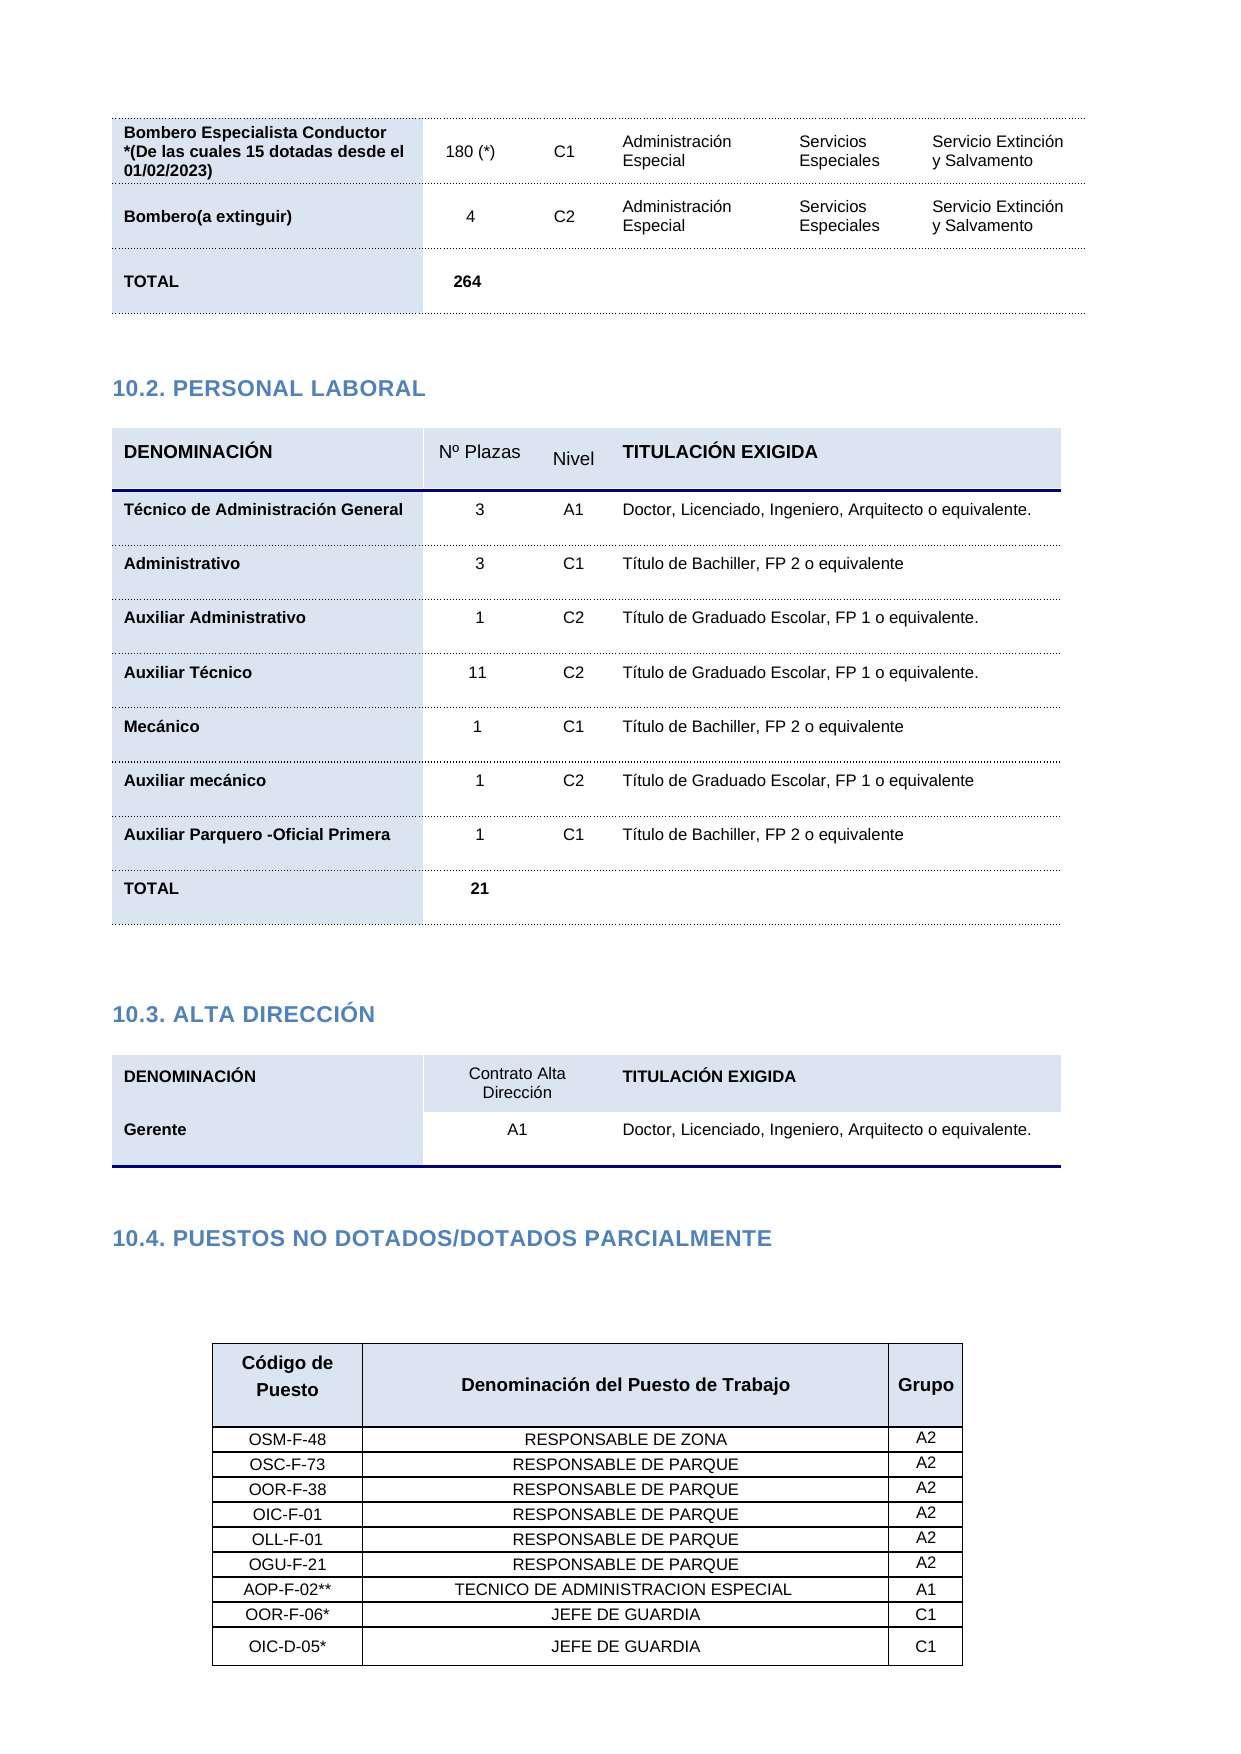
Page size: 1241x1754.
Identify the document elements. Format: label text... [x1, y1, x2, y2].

table_header Denominación del Puesto de Trabajo [363, 1344, 888, 1426]
table_cell Servicios Especiales [788, 183, 921, 248]
table_header DENOMINACIÓN [112, 428, 423, 488]
table_header TITULACIÓN EXIGIDA [611, 1055, 1061, 1112]
table_header Nivel [536, 428, 611, 488]
table_cell JEFE DE GUARDIA [363, 1628, 888, 1665]
table_cell Auxiliar Parquero -Oficial Primera [112, 816, 423, 870]
table_cell JEFE DE GUARDIA [363, 1603, 888, 1626]
table_cell Título de Graduado Escolar, FP 1 o equivalente. [611, 653, 1061, 707]
table_header TITULACIÓN EXIGIDA [611, 428, 1061, 488]
table_cell Título de Bachiller, FP 2 o equivalente [611, 816, 1061, 870]
table_cell Auxiliar Administrativo [112, 599, 423, 653]
table_cell Administración Especial [611, 183, 788, 248]
table_cell 1 [424, 707, 536, 761]
table_cell TECNICO DE ADMINISTRACION ESPECIAL [363, 1578, 888, 1601]
table_cell OGU-F-21 [213, 1553, 362, 1576]
table_cell Administrativo [112, 545, 423, 599]
table_header Nº Plazas [424, 428, 536, 488]
table_cell Bombero(a extinguir) [112, 183, 423, 248]
table_cell Servicio Extinción y Salvamento [921, 118, 1087, 183]
table_cell Bombero Especialista Conductor *(De las cuales 15 dotadas desde el 01/02/2023) [112, 118, 423, 183]
table_cell A2 [889, 1528, 962, 1551]
table_cell C1 [536, 707, 611, 761]
table_cell C1 [889, 1628, 962, 1665]
table_cell A1 [424, 1112, 611, 1165]
table_cell A2 [889, 1478, 962, 1501]
text 10.3. ALTA DIRECCIÓN [112, 1001, 1063, 1027]
table_cell Auxiliar mecánico [112, 761, 423, 816]
table_cell RESPONSABLE DE PARQUE [363, 1528, 888, 1551]
table_cell C2 [536, 653, 611, 707]
table_cell 3 [424, 545, 536, 599]
table_cell C2 [536, 599, 611, 653]
table_cell RESPONSABLE DE PARQUE [363, 1453, 888, 1476]
table_cell A1 [536, 492, 611, 545]
table_cell A2 [889, 1553, 962, 1576]
table_cell 180 (*) [424, 118, 517, 183]
table_cell 1 [424, 599, 536, 653]
table_cell 11 [424, 653, 536, 707]
table_cell Título de Bachiller, FP 2 o equivalente [611, 545, 1061, 599]
table_cell Doctor, Licenciado, Ingeniero, Arquitecto o equivalente. [611, 492, 1061, 545]
table_cell Auxiliar Técnico [112, 653, 423, 707]
table_cell A1 [889, 1578, 962, 1601]
table_cell A2 [889, 1453, 962, 1476]
table_cell Gerente [112, 1112, 423, 1165]
table_cell RESPONSABLE DE PARQUE [363, 1553, 888, 1576]
table_cell RESPONSABLE DE PARQUE [363, 1478, 888, 1501]
table_cell OIC-D-05* [213, 1628, 362, 1665]
table_cell 3 [424, 492, 536, 545]
table_cell RESPONSABLE DE PARQUE [363, 1503, 888, 1526]
table_cell TOTAL [112, 870, 423, 924]
table_cell 264 [424, 248, 758, 313]
table_cell Mecánico [112, 707, 423, 761]
text 10.2. PERSONAL LABORAL [112, 374, 1063, 401]
table_cell C1 [536, 816, 611, 870]
table_cell [759, 248, 788, 313]
table_cell 1 [424, 761, 536, 816]
table_cell OSC-F-73 [213, 1453, 362, 1476]
table_cell OIC-F-01 [213, 1503, 362, 1526]
table_cell A2 [889, 1428, 962, 1451]
table_cell Servicios Especiales [788, 118, 921, 183]
table_cell Título de Bachiller, FP 2 o equivalente [611, 707, 1061, 761]
table_header Código de Puesto [213, 1344, 362, 1426]
table_cell C1 [889, 1603, 962, 1626]
table_cell Título de Graduado Escolar, FP 1 o equivalente [611, 761, 1061, 816]
table_cell RESPONSABLE DE ZONA [363, 1428, 888, 1451]
text 10.4. PUESTOS NO DOTADOS/DOTADOS PARCIALMENTE [112, 1225, 1063, 1252]
table_header Contrato Alta Dirección [424, 1055, 611, 1112]
table_cell OOR-F-06* [213, 1603, 362, 1626]
table_cell [611, 870, 1061, 924]
table_cell Técnico de Administración General [112, 492, 423, 545]
table_cell OLL-F-01 [213, 1528, 362, 1551]
table_cell A2 [889, 1503, 962, 1526]
table_cell C1 [536, 545, 611, 599]
table_cell [788, 248, 921, 313]
table_cell 4 [424, 183, 517, 248]
table_cell AOP-F-02** [213, 1578, 362, 1601]
table_cell 21 [424, 870, 536, 924]
table_cell Doctor, Licenciado, Ingeniero, Arquitecto o equivalente. [611, 1112, 1061, 1165]
table_cell C2 [517, 183, 611, 248]
table_cell OSM-F-48 [213, 1428, 362, 1451]
table_cell [921, 248, 1087, 313]
table_cell C1 [517, 118, 611, 183]
table_cell [536, 870, 611, 924]
table_cell TOTAL [112, 248, 423, 313]
table_cell 1 [424, 816, 536, 870]
table_cell Servicio Extinción y Salvamento [921, 183, 1087, 248]
table_cell C2 [536, 761, 611, 816]
table_header DENOMINACIÓN [112, 1055, 423, 1112]
table_cell OOR-F-38 [213, 1478, 362, 1501]
table_cell Título de Graduado Escolar, FP 1 o equivalente. [611, 599, 1061, 653]
table_cell Administración Especial [611, 118, 788, 183]
table_header Grupo [889, 1344, 962, 1426]
